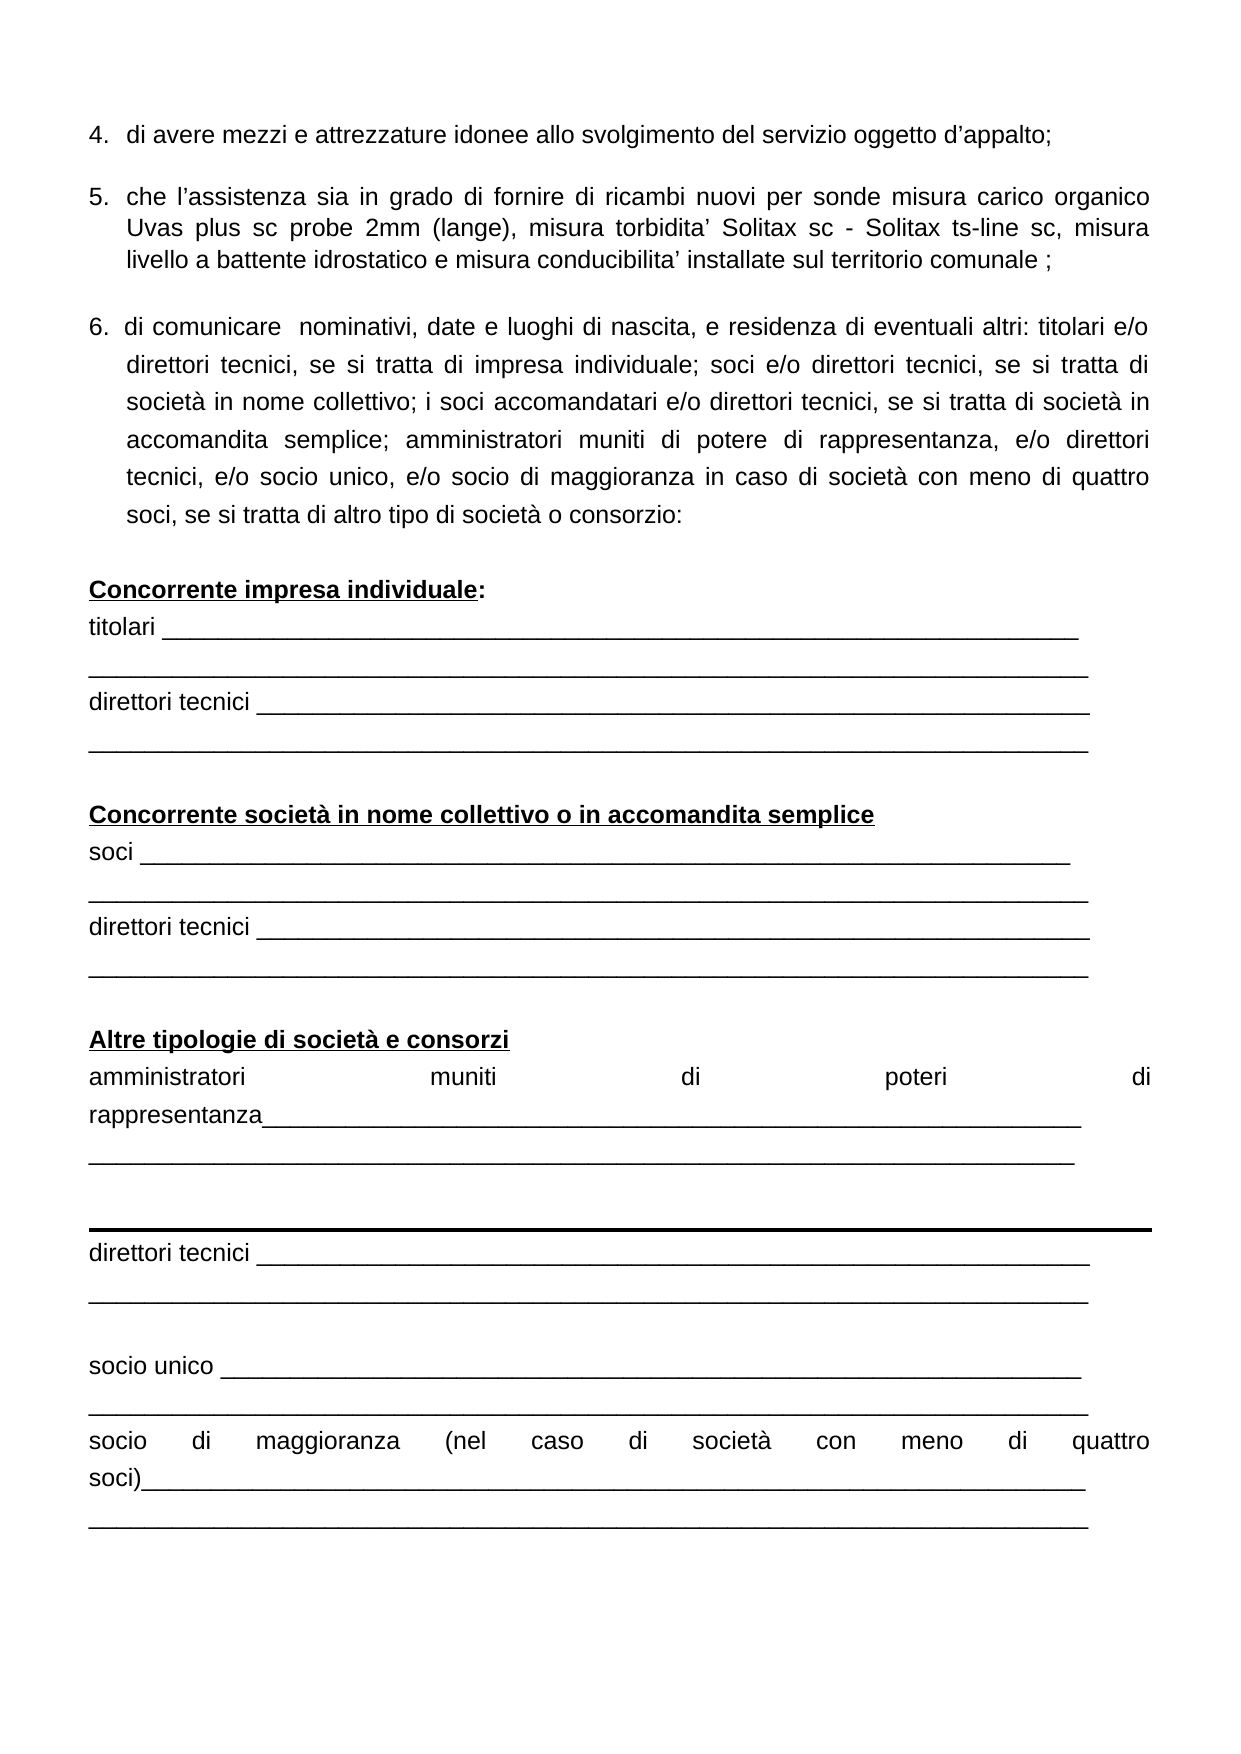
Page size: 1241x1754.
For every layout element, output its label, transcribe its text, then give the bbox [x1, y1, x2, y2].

text ________________________________________________________________________ [89, 643, 1152, 681]
text amministratori muniti di poteri di rappresentanza___________________________________________________________ [89, 1056, 1152, 1131]
text ________________________________________________________________________ [89, 1494, 1152, 1532]
list di comunicare nominativi, date e luoghi di nascita, e residenza di eventuali altri: titolari e/o direttori tecnici, se si tratta di impresa individuale; soci e/o direttori tecnici, se si tratta di società in nome collettivo; i soci accomandatari e/o direttori tecnici, se si tratta di società in accomandita semplice; amministratori muniti di potere di rappresentanza, e/o direttori tecnici, e/o socio unico, e/o socio di maggioranza in caso di società con meno di quattro soci, se si tratta di altro tipo di società o consorzio: [89, 306, 1152, 531]
text soci ___________________________________________________________________ [89, 831, 1152, 868]
text ________________________________________________________________________ [89, 718, 1152, 756]
list che l’assistenza sia in grado di fornire di ricambi nuovi per sonde misura carico organico Uvas plus sc probe 2mm (lange), misura torbidita’ Solitax sc - Solitax ts-line sc, misura livello a battente idrostatico e misura conducibilita’ installate sul territorio comunale ; [89, 181, 1152, 274]
text socio unico ______________________________________________________________ [89, 1344, 1152, 1382]
text _______________________________________________________________________ [89, 1131, 1152, 1228]
text titolari __________________________________________________________________ [89, 606, 1152, 643]
text ________________________________________________________________________ [89, 943, 1152, 981]
text Altre tipologie di società e consorzi [89, 1018, 1152, 1056]
text socio di maggioranza (nel caso di società con meno di quattro soci)____________________________________________________________________ [89, 1419, 1152, 1494]
text Concorrente società in nome collettivo o in accomandita semplice [89, 793, 1152, 831]
text Concorrente impresa individuale: [89, 568, 1152, 606]
text ________________________________________________________________________ [89, 1269, 1152, 1307]
text direttori tecnici ____________________________________________________________ [89, 1232, 1152, 1269]
text ________________________________________________________________________ [89, 1382, 1152, 1419]
text ________________________________________________________________________ [89, 868, 1152, 906]
list di avere mezzi e attrezzature idonee allo svolgimento del servizio oggetto d’appalto; [89, 118, 1152, 149]
text direttori tecnici ____________________________________________________________ [89, 681, 1152, 718]
text direttori tecnici ____________________________________________________________ [89, 906, 1152, 943]
